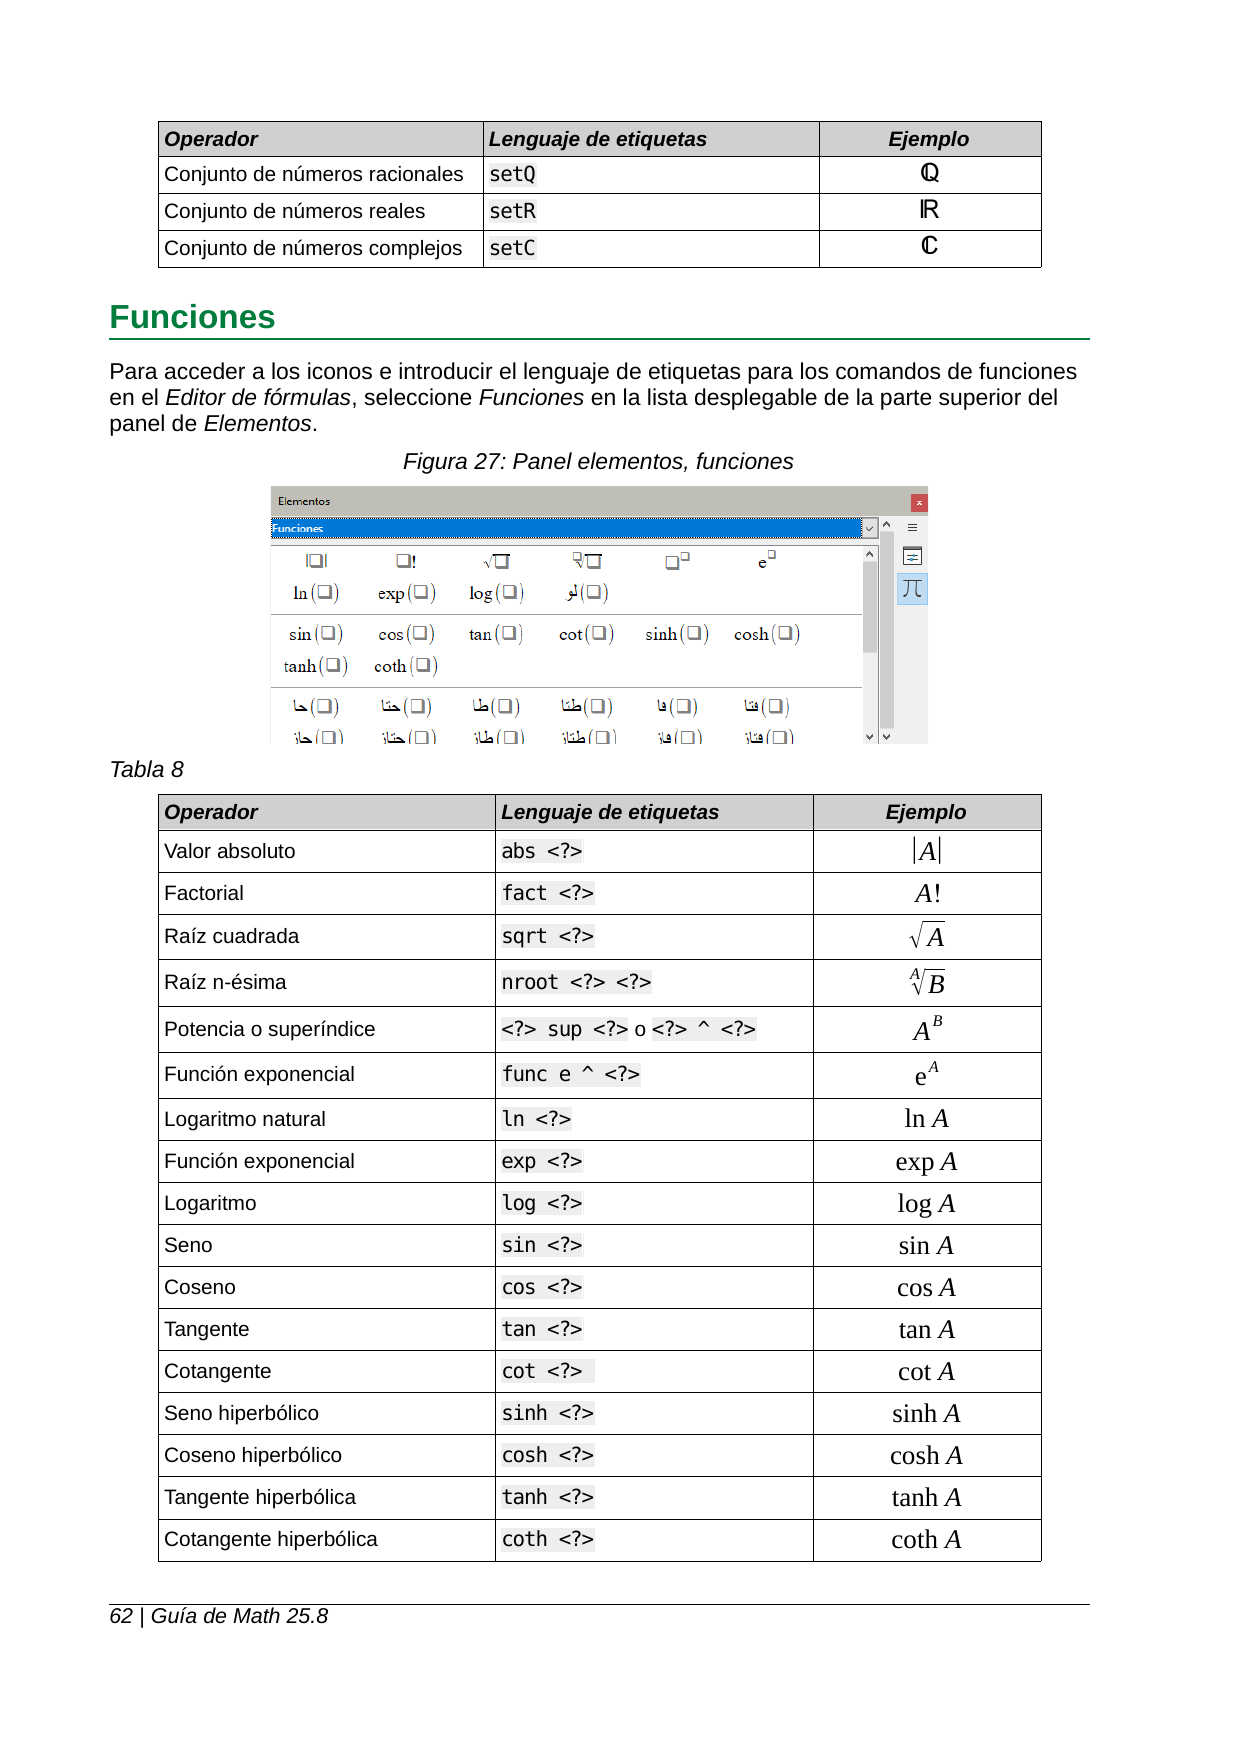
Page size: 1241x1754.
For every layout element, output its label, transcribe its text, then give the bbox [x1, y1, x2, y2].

table_cell [814, 1007, 1041, 1052]
table_cell [820, 231, 1041, 267]
table_cell nroot <?> <?> [496, 960, 813, 1006]
subtitle Funciones [109, 298, 1090, 338]
table_cell Conjunto de números racionales [159, 157, 483, 193]
table_cell [814, 1309, 1041, 1350]
table_header Operador [159, 795, 495, 829]
table_cell [814, 1183, 1041, 1224]
table_cell [814, 1477, 1041, 1518]
table_cell <?> sup <?> o <?> ^ <?> [496, 1007, 813, 1052]
table_cell sinh <?> [496, 1393, 813, 1434]
table_cell Raíz n-ésima [159, 960, 495, 1006]
picture [270, 486, 929, 744]
table_header Ejemplo [814, 795, 1041, 829]
table_cell cot <?> [496, 1351, 813, 1392]
table_cell Conjunto de números complejos [159, 231, 483, 267]
table_cell [814, 915, 1041, 958]
table_cell Raíz cuadrada [159, 915, 495, 958]
table_cell [814, 1351, 1041, 1392]
table_cell Coseno [159, 1267, 495, 1308]
text Para acceder a los iconos e introducir el lenguaje de etiquetas para los comandos de funciones en el Editor de fórmulas, seleccione Funciones en la lista desplegable de la parte superior del panel de Elementos. [109, 359, 1090, 436]
table_cell setC [484, 231, 819, 267]
table_cell Función exponencial [159, 1053, 495, 1098]
table_cell [814, 1520, 1041, 1561]
table_cell [814, 1393, 1041, 1434]
table_cell func e ^ <?> [496, 1053, 813, 1098]
table_cell [814, 873, 1041, 914]
table_cell setR [484, 194, 819, 230]
table_cell [814, 960, 1041, 1006]
table_cell Factorial [159, 873, 495, 914]
table_cell Potencia o superíndice [159, 1007, 495, 1052]
table_header Operador [159, 122, 483, 156]
table_cell sin <?> [496, 1225, 813, 1266]
table_cell [814, 1225, 1041, 1266]
table_cell [814, 1141, 1041, 1182]
table_header Lenguaje de etiquetas [496, 795, 813, 829]
table_cell [814, 831, 1041, 872]
table_cell Valor absoluto [159, 831, 495, 872]
table_cell Conjunto de números reales [159, 194, 483, 230]
table_cell coth <?> [496, 1520, 813, 1561]
table_cell cos <?> [496, 1267, 813, 1308]
table_cell ln <?> [496, 1099, 813, 1140]
table_cell tanh <?> [496, 1477, 813, 1518]
table_cell Cotangente [159, 1351, 495, 1392]
table_cell [820, 157, 1041, 193]
table_cell Coseno hiperbólico [159, 1435, 495, 1476]
table_cell Logaritmo [159, 1183, 495, 1224]
table_cell sqrt <?> [496, 915, 813, 958]
table_header Lenguaje de etiquetas [484, 122, 819, 156]
table_cell [814, 1053, 1041, 1098]
table_cell setQ [484, 157, 819, 193]
table_cell cosh <?> [496, 1435, 813, 1476]
table_cell fact <?> [496, 873, 813, 914]
table_cell exp <?> [496, 1141, 813, 1182]
table_cell Logaritmo natural [159, 1099, 495, 1140]
table_cell Tangente [159, 1309, 495, 1350]
table_cell Cotangente hiperbólica [159, 1520, 495, 1561]
table_cell [814, 1435, 1041, 1476]
table_cell Tangente hiperbólica [159, 1477, 495, 1518]
table_cell Función exponencial [159, 1141, 495, 1182]
table_cell [814, 1267, 1041, 1308]
table_cell [814, 1099, 1041, 1140]
table_cell tan <?> [496, 1309, 813, 1350]
table_cell Seno [159, 1225, 495, 1266]
text Tabla 8 [109, 756, 1090, 782]
table_cell [820, 194, 1041, 230]
table_cell log <?> [496, 1183, 813, 1224]
text Figura 27: Panel elementos, funciones [271, 448, 928, 474]
table_cell Seno hiperbólico [159, 1393, 495, 1434]
table_header Ejemplo [820, 122, 1041, 156]
table_cell abs <?> [496, 831, 813, 872]
